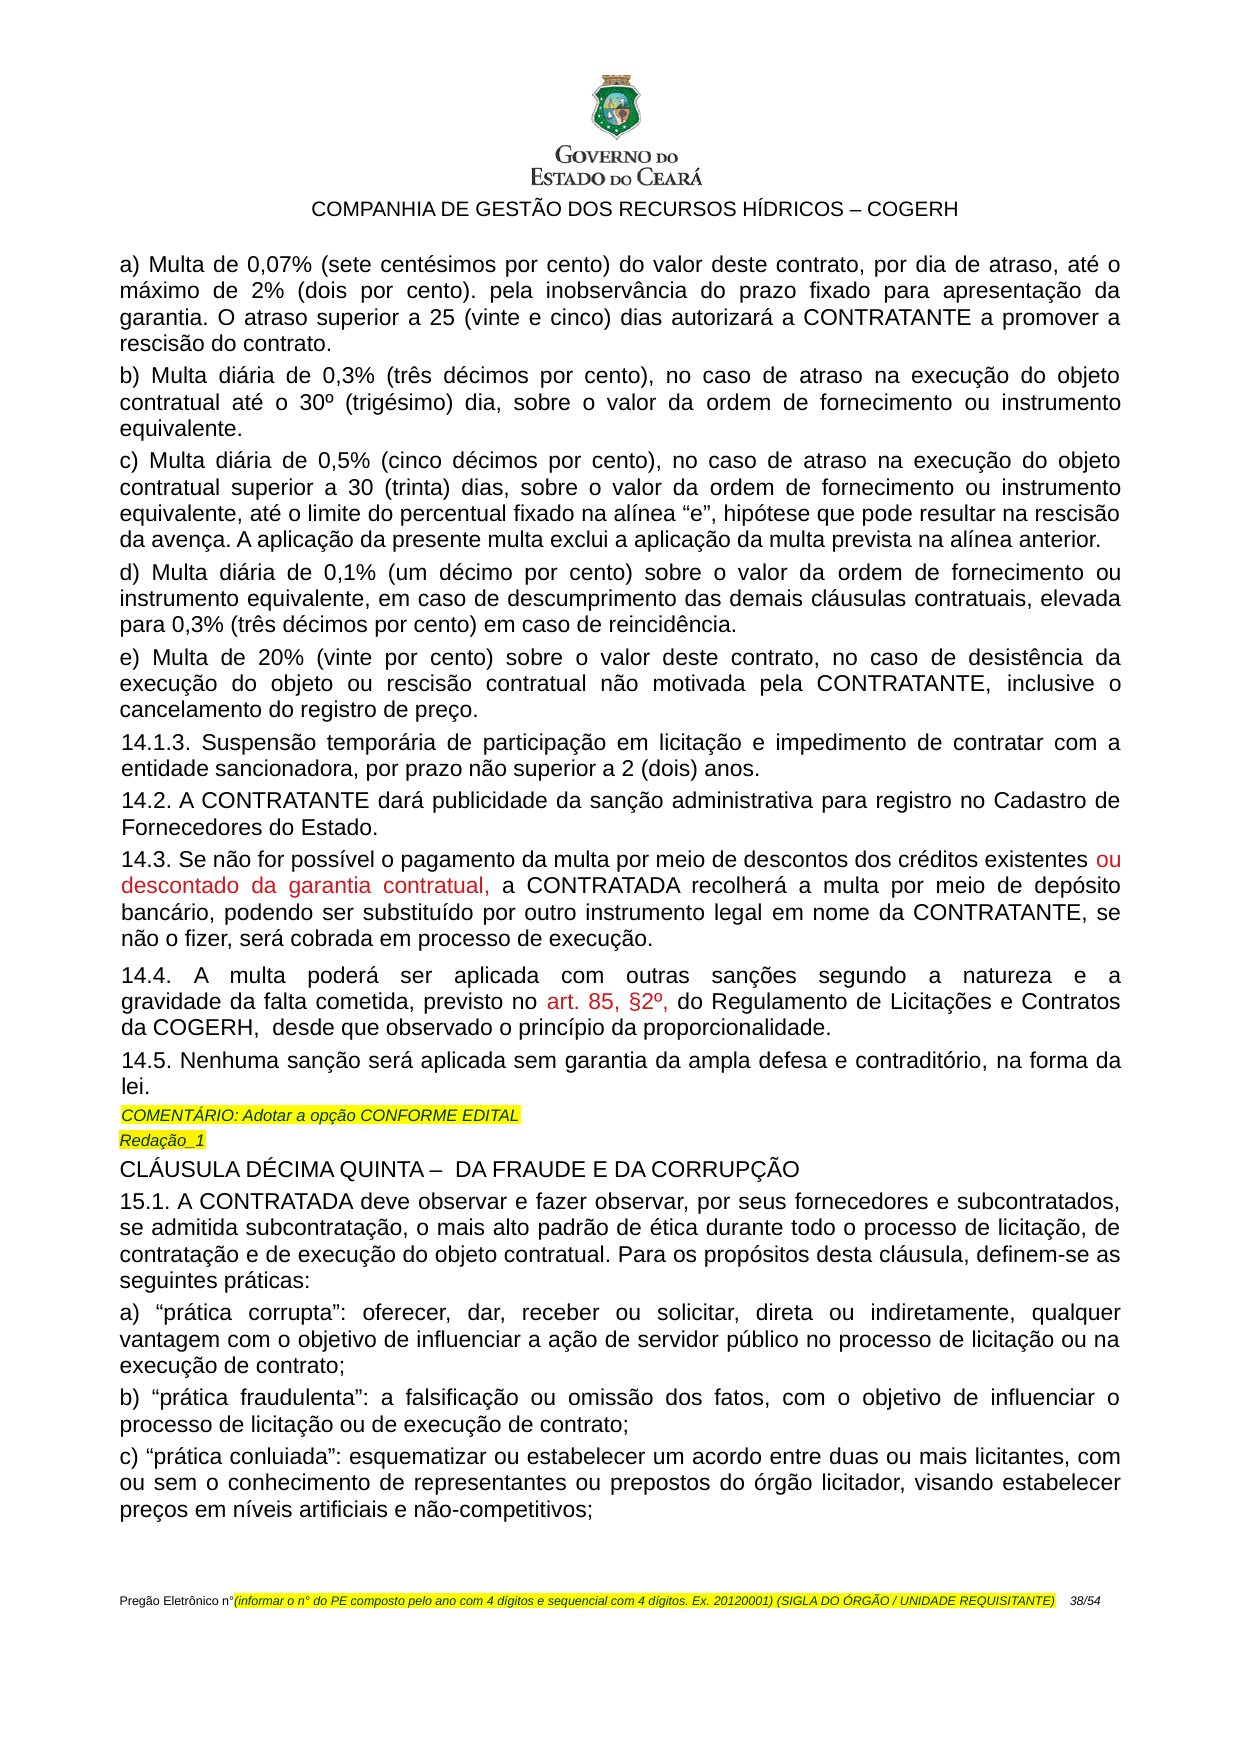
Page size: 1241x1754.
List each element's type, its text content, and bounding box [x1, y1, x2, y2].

text Redação_1 [119, 1130, 1123, 1149]
text 15.1. A CONTRATADA deve observar e fazer observar, por seus fornecedores e subcontratados, se admitida subcontratação, o mais alto padrão de ética durante todo o processo de licitação, de contratação e de execução do objeto contratual. Para os propósitos desta cláusula, definem-se as seguintes práticas: [119, 1188, 1121, 1293]
text 14.4. A multa poderá ser aplicada com outras sanções segundo a natureza e a gravidade da falta cometida, previsto no art. 85, §2º, do Regulamento de Licitações e Contratos da COGERH, desde que observado o princípio da proporcionalidade. [121, 962, 1121, 1041]
text 14.3. Se não for possível o pagamento da multa por meio de descontos dos créditos existentes ou descontado da garantia contratual, a CONTRATADA recolherá a multa por meio de depósito bancário, podendo ser substituído por outro instrumento legal em nome da CONTRATANTE, se não o fizer, será cobrada em processo de execução. [121, 846, 1121, 951]
text a) Multa de 0,07% (sete centésimos por cento) do valor deste contrato, por dia de atraso, até o máximo de 2% (dois por cento). pela inobservância do prazo fixado para apresentação da garantia. O atraso superior a 25 (vinte e cinco) dias autorizará a CONTRATANTE a promover a rescisão do contrato. [119, 251, 1121, 356]
text b) “prática fraudulenta”: a falsificação ou omissão dos fatos, com o objetivo de influenciar o processo de licitação ou de execução de contrato; [119, 1384, 1121, 1437]
text e) Multa de 20% (vinte por cento) sobre o valor deste contrato, no caso de desistência da execução do objeto ou rescisão contratual não motivada pela CONTRATANTE, inclusive o cancelamento do registro de preço. [119, 643, 1121, 723]
text c) “prática conluiada”: esquematizar ou estabelecer um acordo entre duas ou mais licitantes, com ou sem o conhecimento de representantes ou prepostos do órgão licitador, visando estabelecer preços em níveis artificiais e não-competitivos; [119, 1443, 1121, 1522]
text 14.2. A CONTRATANTE dará publicidade da sanção administrativa para registro no Cadastro de Fornecedores do Estado. [121, 787, 1121, 840]
text 14.1.3. Suspensão temporária de participação em licitação e impedimento de contratar com a entidade sancionadora, por prazo não superior a 2 (dois) anos. [121, 728, 1121, 781]
text a) “prática corrupta”: oferecer, dar, receber ou solicitar, direta ou indiretamente, qualquer vantagem com o objetivo de influenciar a ação de servidor público no processo de licitação ou na execução de contrato; [119, 1299, 1121, 1378]
text COMENTÁRIO: Adotar a opção CONFORME EDITAL [121, 1105, 1121, 1124]
text b) Multa diária de 0,3% (três décimos por cento), no caso de atraso na execução do objeto contratual até o 30º (trigésimo) dia, sobre o valor da ordem de fornecimento ou instrumento equivalente. [119, 362, 1121, 441]
text c) Multa diária de 0,5% (cinco décimos por cento), no caso de atraso na execução do objeto contratual superior a 30 (trinta) dias, sobre o valor da ordem de fornecimento ou instrumento equivalente, até o limite do percentual fixado na alínea “e”, hipótese que pode resultar na rescisão da avença. A aplicação da presente multa exclui a aplicação da multa prevista na alínea anterior. [119, 447, 1121, 553]
text d) Multa diária de 0,1% (um décimo por cento) sobre o valor da ordem de fornecimento ou instrumento equivalente, em caso de descumprimento das demais cláusulas contratuais, elevada para 0,3% (três décimos por cento) em caso de reincidência. [119, 558, 1121, 638]
text 14.5. Nenhuma sanção será aplicada sem garantia da ampla defesa e contraditório, na forma da lei. [121, 1047, 1121, 1099]
text CLÁUSULA DÉCIMA QUINTA – DA FRAUDE E DA CORRUPÇÃO [119, 1156, 1121, 1182]
